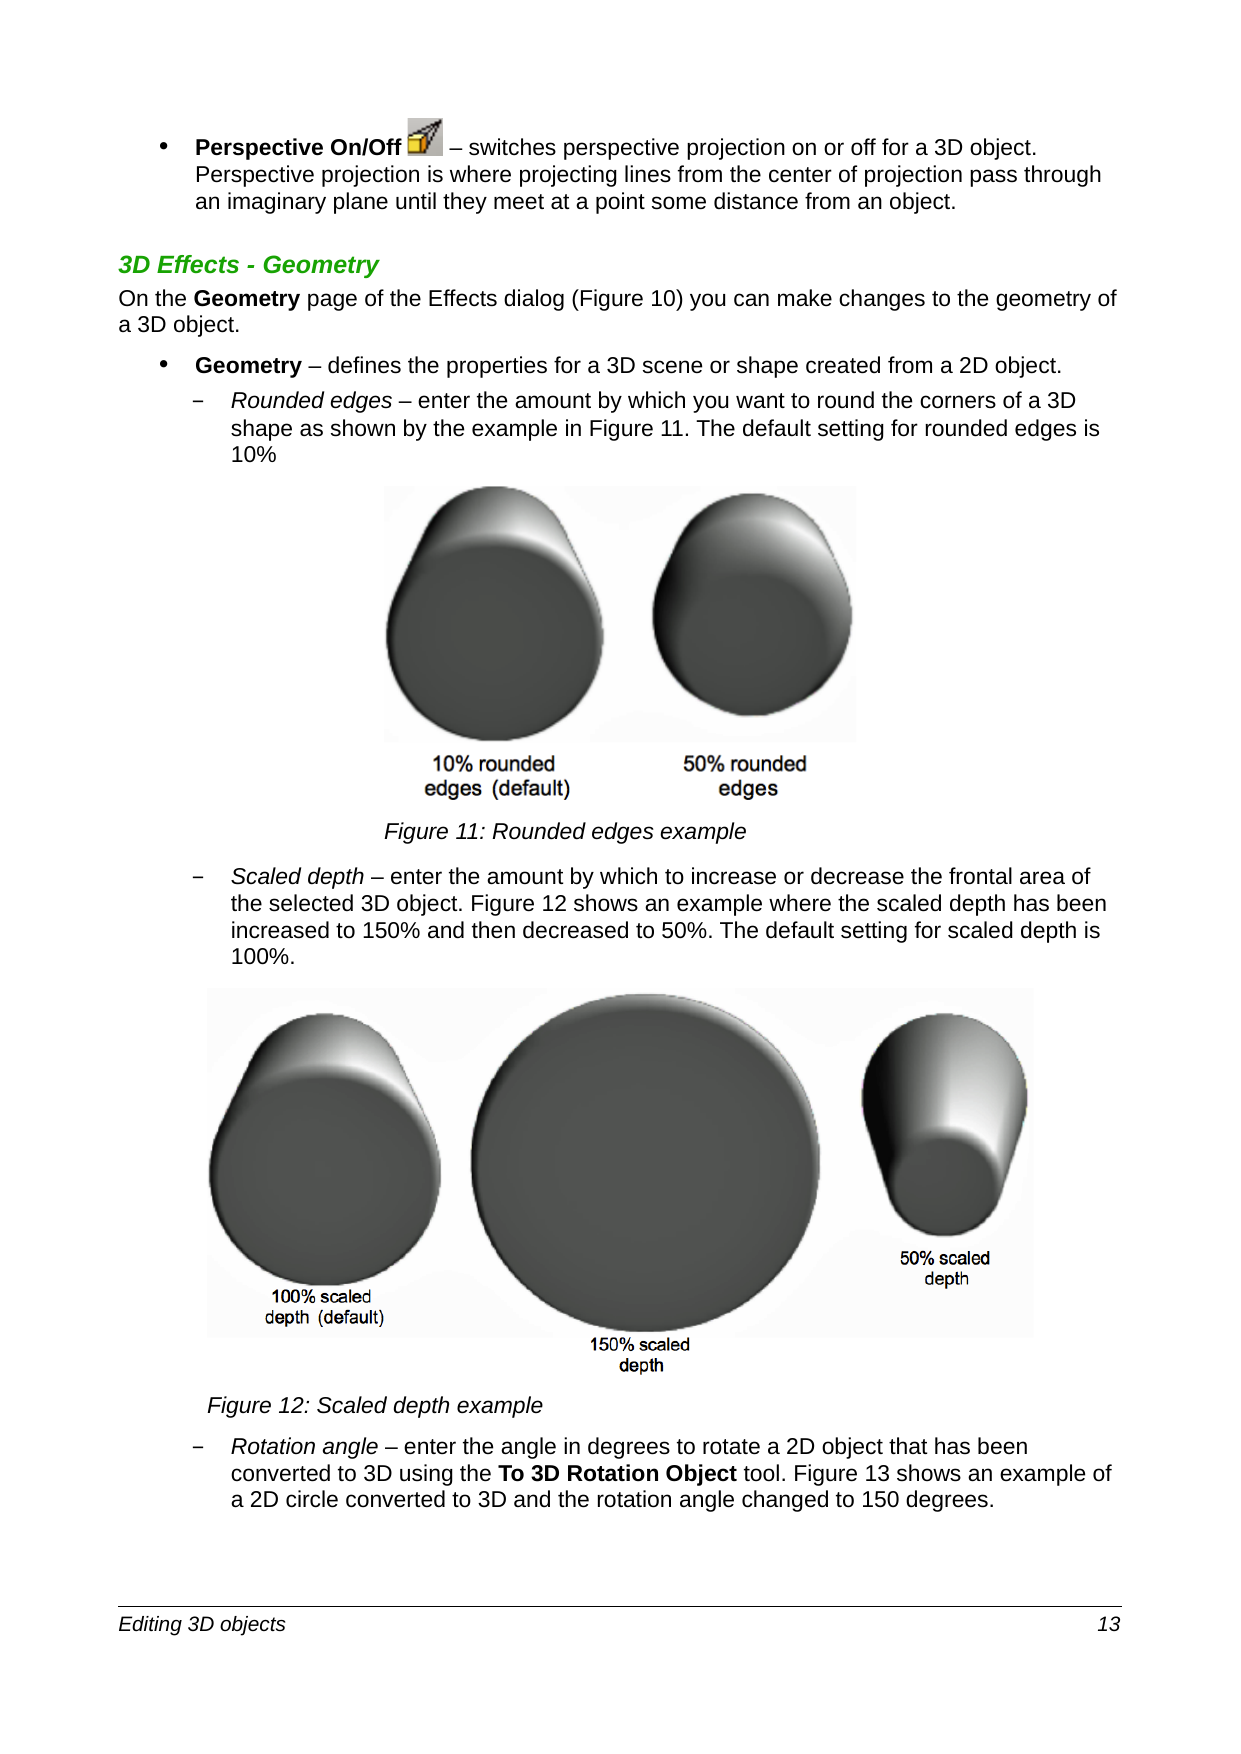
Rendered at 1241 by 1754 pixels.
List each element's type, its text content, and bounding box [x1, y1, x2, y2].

picture [407, 118, 443, 156]
picture [383, 486, 857, 806]
list Perspective On/Off – switches perspective projection on or off for a 3D object. Perspective projection is where projecting lines from the center of projection pass through an imaginary plane until they meet at a point some distance from an object. [156, 118, 1122, 214]
list Rotation angle – enter the angle in degrees to rotate a 2D object that has been converted to 3D using the To 3D Rotation Object tool. Figure 13 shows an example of a 2D circle converted to 3D and the rotation angle changed to 150 degrees. [192, 1431, 1122, 1513]
text On the Geometry page of the Effects dialog (Figure 10) you can make changes to the geometry of a 3D object. [118, 285, 1122, 337]
text Figure 11: Rounded edges example [384, 818, 856, 844]
list Rounded edges – enter the amount by which you want to round the corners of a 3D shape as shown by the example in Figure 11. The default setting for rounded edges is 10% [192, 385, 1122, 467]
subtitle 3D Effects - Geometry [118, 249, 1122, 278]
text Figure 12: Scaled depth example [207, 1392, 1033, 1418]
list Scaled depth – enter the amount by which to increase or decrease the frontal area of the selected 3D object. Figure 12 shows an example where the scaled depth has been increased to 150% and then decreased to 50%. The default setting for scaled depth is 100%. [192, 861, 1122, 969]
list Geometry – defines the properties for a 3D scene or shape created from a 2D object. [156, 350, 1122, 379]
picture [206, 988, 1034, 1380]
